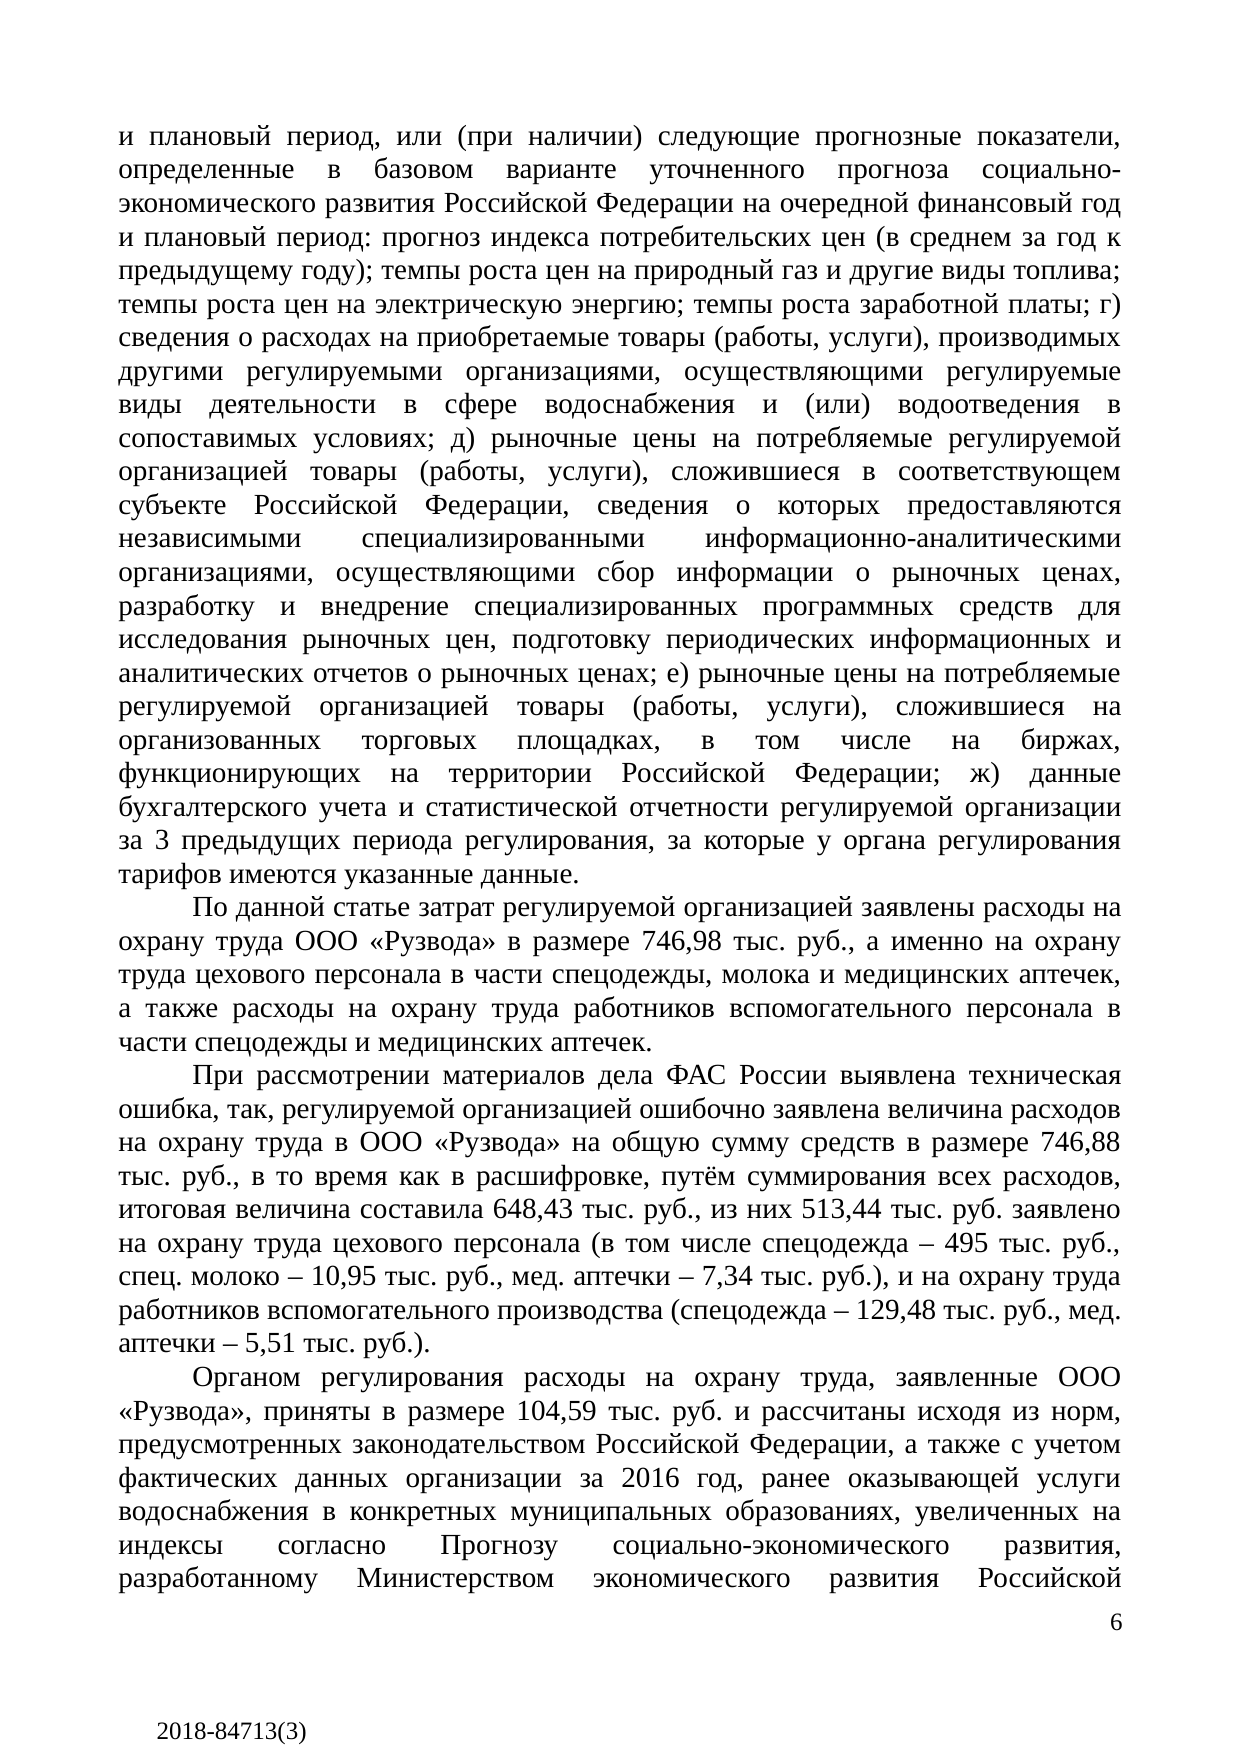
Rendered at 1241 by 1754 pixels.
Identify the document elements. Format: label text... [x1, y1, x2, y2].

text При рассмотрении материалов дела ФАС России выявлена техническая ошибка, так, регулируемой организацией ошибочно заявлена величина расходов на охрану труда в ООО «Рузвода» на общую сумму средств в размере 746,88 тыс. руб., в то время как в расшифровке, путём суммирования всех расходов, итоговая величина составила 648,43 тыс. руб., из них 513,44 тыс. руб. заявлено на охрану труда цехового персонала (в том числе спецодежда – 495 тыс. руб., спец. молоко – 10,95 тыс. руб., мед. аптечки – 7,34 тыс. руб.), и на охрану труда работников вспомогательного производства (спецодежда – 129,48 тыс. руб., мед. аптечки – 5,51 тыс. руб.). [118, 1057, 1122, 1359]
text и плановый период, или (при наличии) следующие прогнозные показатели, определенные в базовом варианте уточненного прогноза социально-экономического развития Российской Федерации на очередной финансовый год и плановый период: прогноз индекса потребительских цен (в среднем за год к предыдущему году); темпы роста цен на природный газ и другие виды топлива; темпы роста цен на электрическую энергию; темпы роста заработной платы; г) сведения о расходах на приобретаемые товары (работы, услуги), производимых другими регулируемыми организациями, осуществляющими регулируемые виды деятельности в сфере водоснабжения и (или) водоотведения в сопоставимых условиях; д) рыночные цены на потребляемые регулируемой организацией товары (работы, услуги), сложившиеся в соответствующем субъекте Российской Федерации, сведения о которых предоставляются независимыми специализированными информационно-аналитическими организациями, осуществляющими сбор информации о рыночных ценах, разработку и внедрение специализированных программных средств для исследования рыночных цен, подготовку периодических информационных и аналитических отчетов о рыночных ценах; е) рыночные цены на потребляемые регулируемой организацией товары (работы, услуги), сложившиеся на организованных торговых площадках, в том числе на биржах, функционирующих на территории Российской Федерации; ж) данные бухгалтерского учета и статистической отчетности регулируемой организации за 3 предыдущих периода регулирования, за которые у органа регулирования тарифов имеются указанные данные. [118, 118, 1122, 889]
text По данной статье затрат регулируемой организацией заявлены расходы на охрану труда ООО «Рузвода» в размере 746,98 тыс. руб., а именно на охрану труда цехового персонала в части спецодежды, молока и медицинских аптечек, а также расходы на охрану труда работников вспомогательного персонала в части спецодежды и медицинских аптечек. [118, 889, 1122, 1057]
text Органом регулирования расходы на охрану труда, заявленные ООО «Рузвода», приняты в размере 104,59 тыс. руб. и рассчитаны исходя из норм, предусмотренных законодательством Российской Федерации, а также с учетом фактических данных организации за 2016 год, ранее оказывающей услуги водоснабжения в конкретных муниципальных образованиях, увеличенных на индексы согласно Прогнозу социально-экономического развития, разработанному Министерством экономического развития Российской [118, 1359, 1122, 1594]
